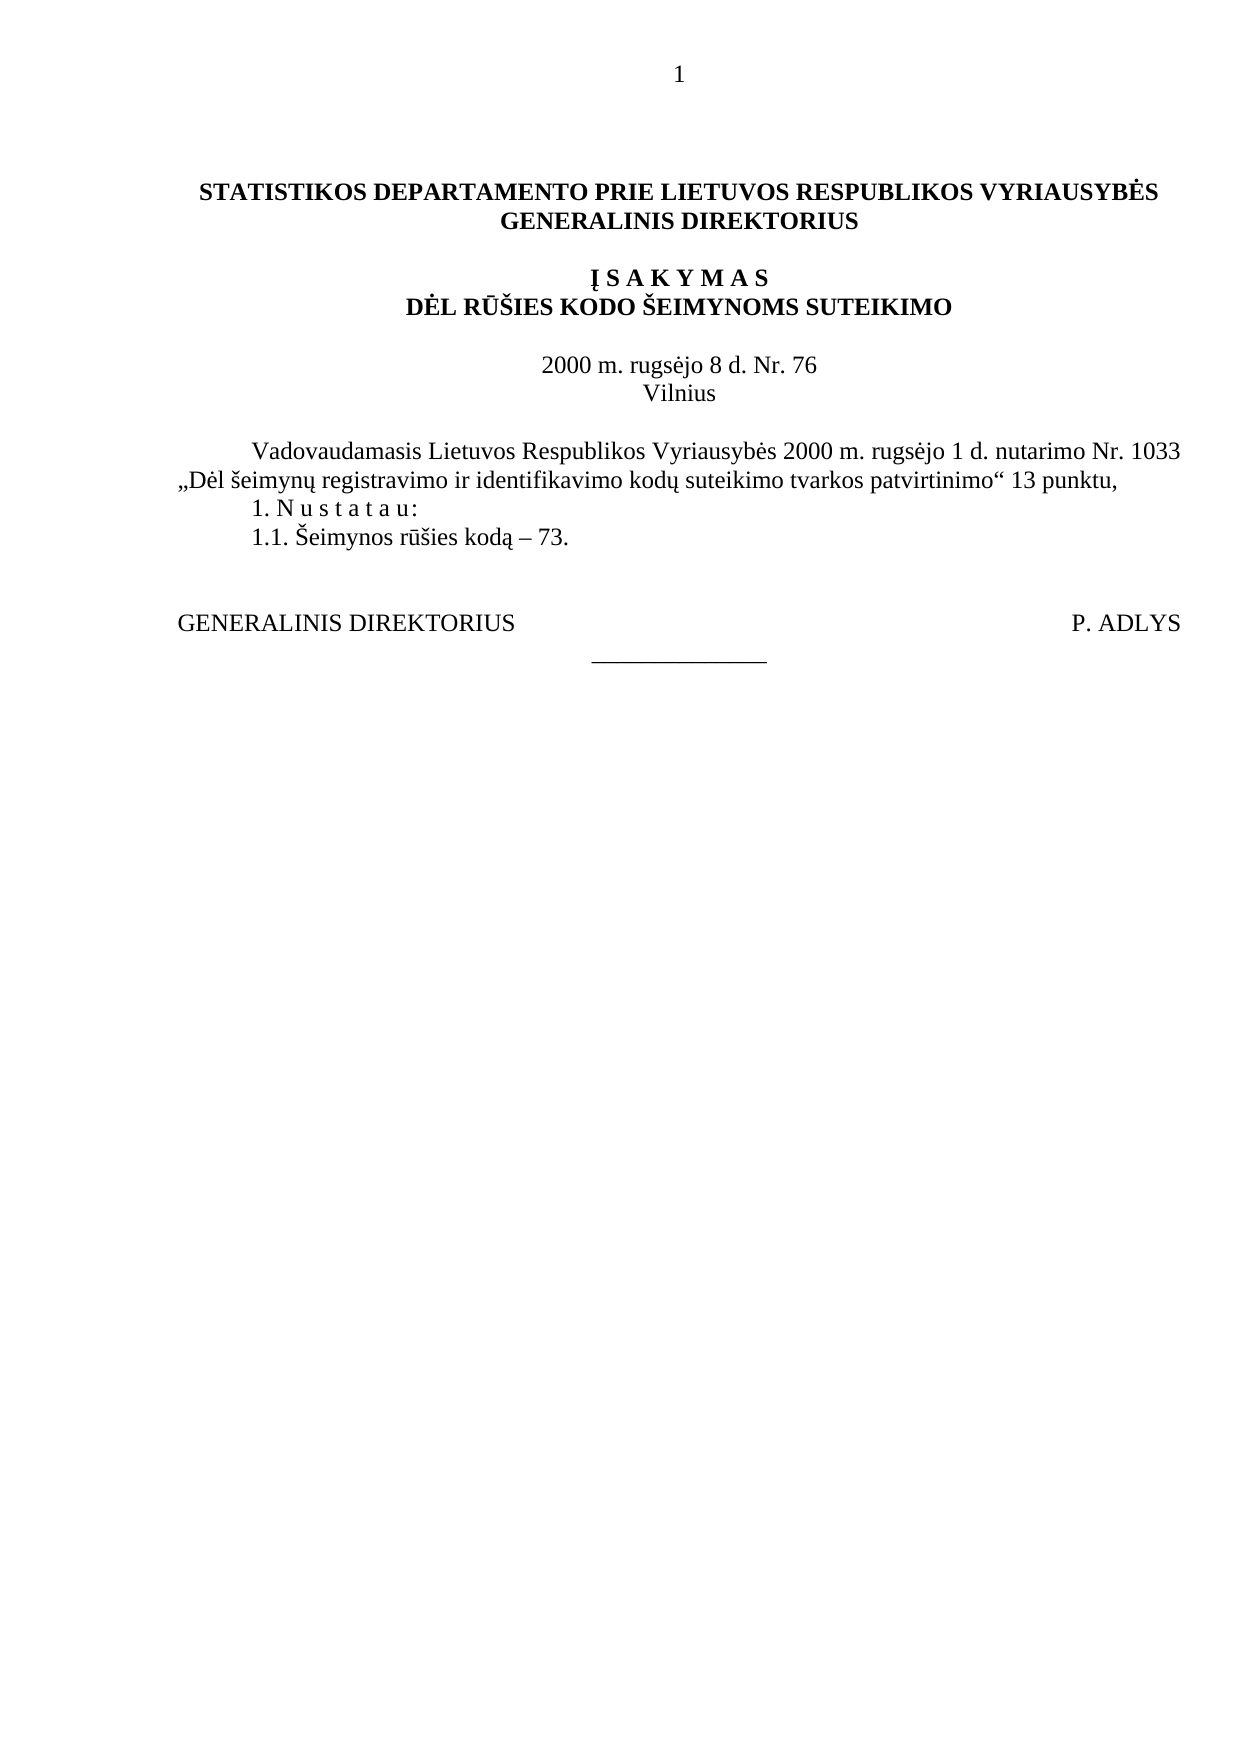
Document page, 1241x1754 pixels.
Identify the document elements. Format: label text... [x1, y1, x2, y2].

text ______________ [177, 637, 1181, 666]
text Į S A K Y M A S [177, 263, 1181, 292]
text Vadovaudamasis Lietuvos Respublikos Vyriausybės 2000 m. rugsėjo 1 d. nutarimo Nr. 1033 „Dėl šeimynų registravimo ir identifikavimo kodų suteikimo tvarkos patvirtinimo“ 13 punktu, [177, 436, 1181, 493]
text Vilnius [177, 378, 1181, 407]
text DĖL RŪŠIES KODO ŠEIMYNOMS SUTEIKIMO [177, 292, 1181, 321]
text 1.1. Šeimynos rūšies kodą – 73. [177, 522, 1181, 551]
text 1. Nustatau: [177, 493, 1181, 522]
text GENERALINIS DIREKTORIUS P. ADLYS [177, 608, 1181, 637]
text 2000 m. rugsėjo 8 d. Nr. 76 [177, 350, 1181, 378]
text STATISTIKOS DEPARTAMENTO PRIE LIETUVOS RESPUBLIKOS VYRIAUSYBĖS GENERALINIS DIREKTORIUS [177, 177, 1181, 235]
